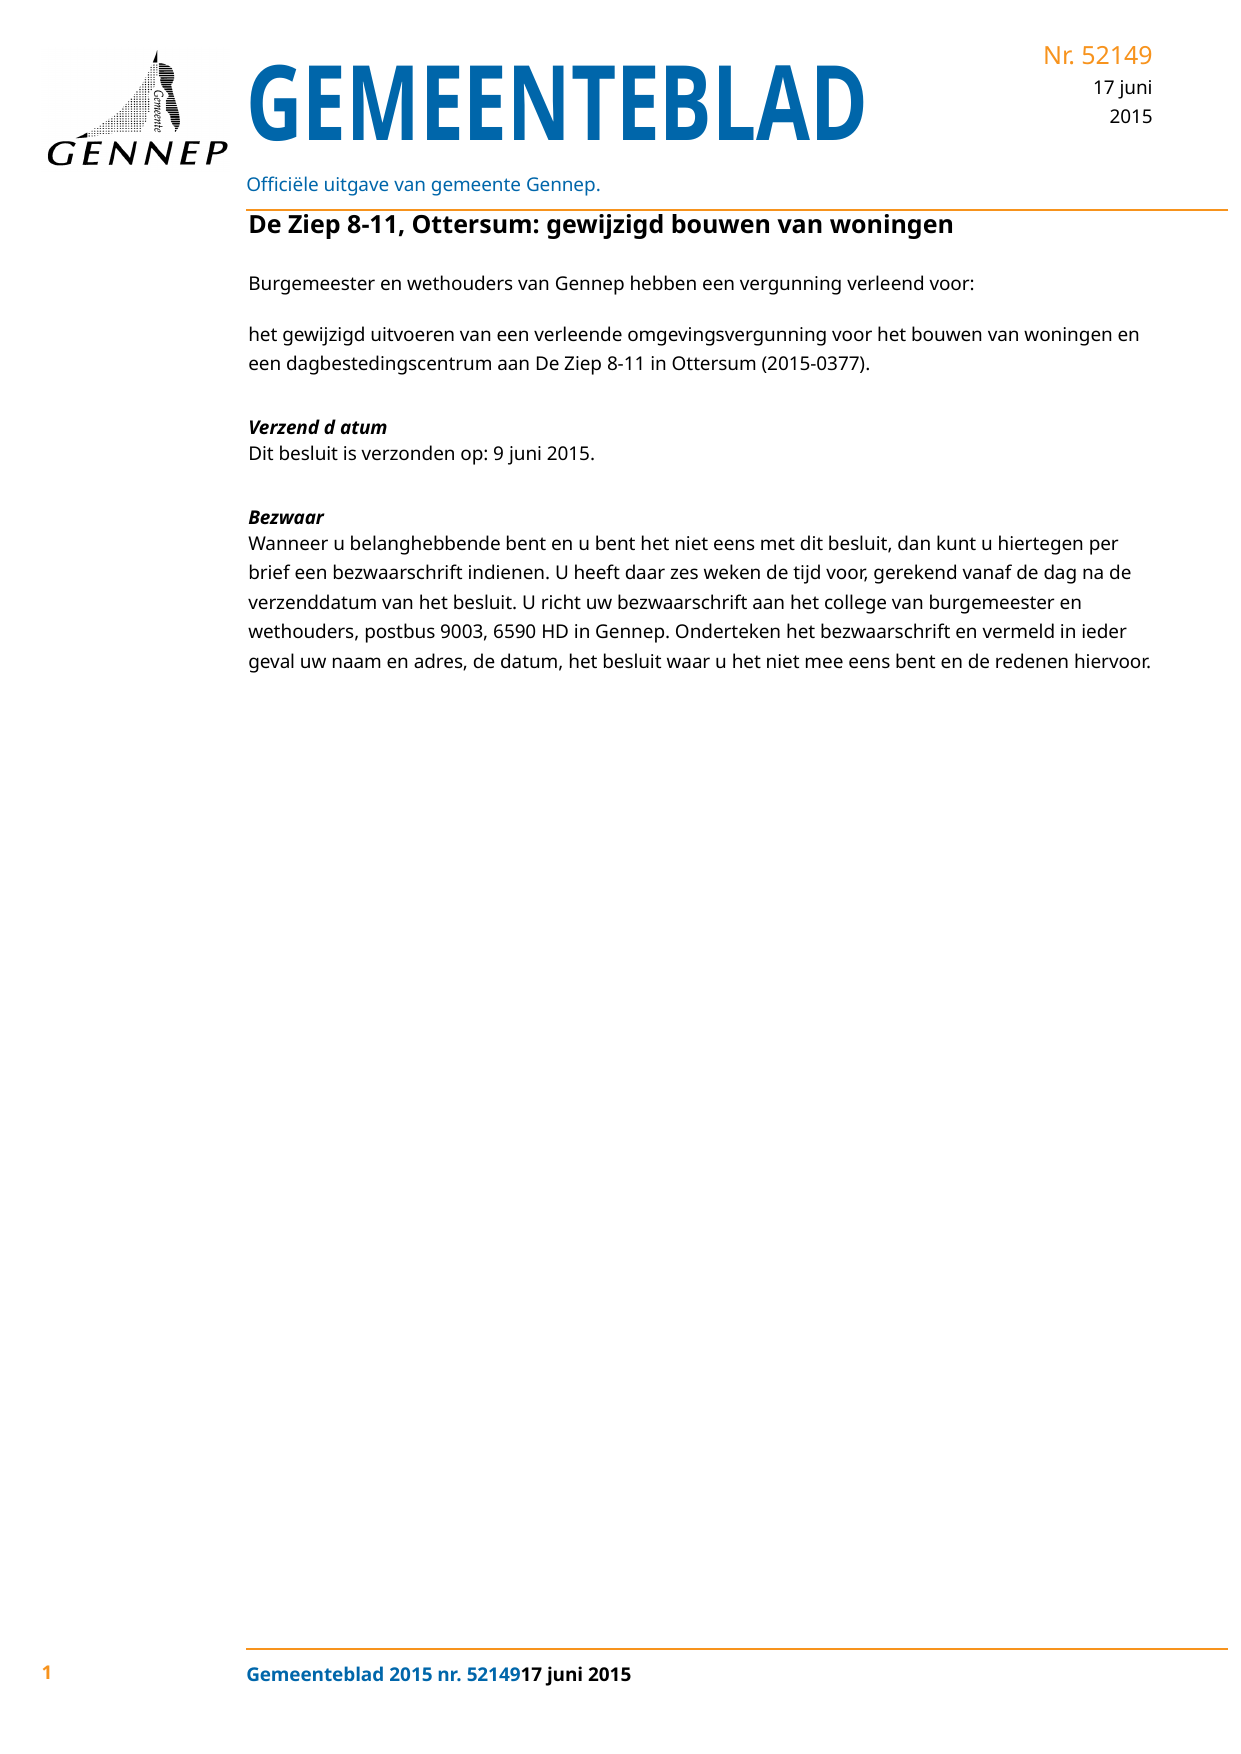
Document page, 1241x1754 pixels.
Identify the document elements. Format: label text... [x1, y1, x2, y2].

text Dit besluit is verzonden op: 9 juni 2015. [248, 440, 1152, 466]
text Burgemeester en wethouders van Gennep hebben een vergunning verleend voor: [248, 270, 1152, 296]
picture [41, 47, 231, 172]
text Verzend d atum [248, 414, 1152, 440]
text Wanneer u belanghebbende bent en u bent het niet eens met dit besluit, dan kunt u hiertegen per brief een bezwaarschrift indienen. U heeft daar zes weken de tijd voor, gerekend vanaf de dag na de verzenddatum van het besluit. U richt uw bezwaarschrift aan het college van burgemeester en wethouders, postbus 9003, 6590 HD in Gennep. Onderteken het bezwaarschrift en vermeld in ieder geval uw naam en adres, de datum, het besluit waar u het niet mee eens bent en de redenen hiervoor. [248, 530, 1152, 674]
text het gewijzigd uitvoeren van een verleende omgevingsvergunning voor het bouwen van woningen en een dagbestedingscentrum aan De Ziep 8-11 in Ottersum (2015-0377). [248, 321, 1152, 376]
text De Ziep 8-11, Ottersum: gewijzigd bouwen van woningen [248, 211, 1152, 241]
text Bezwaar [248, 504, 1152, 530]
